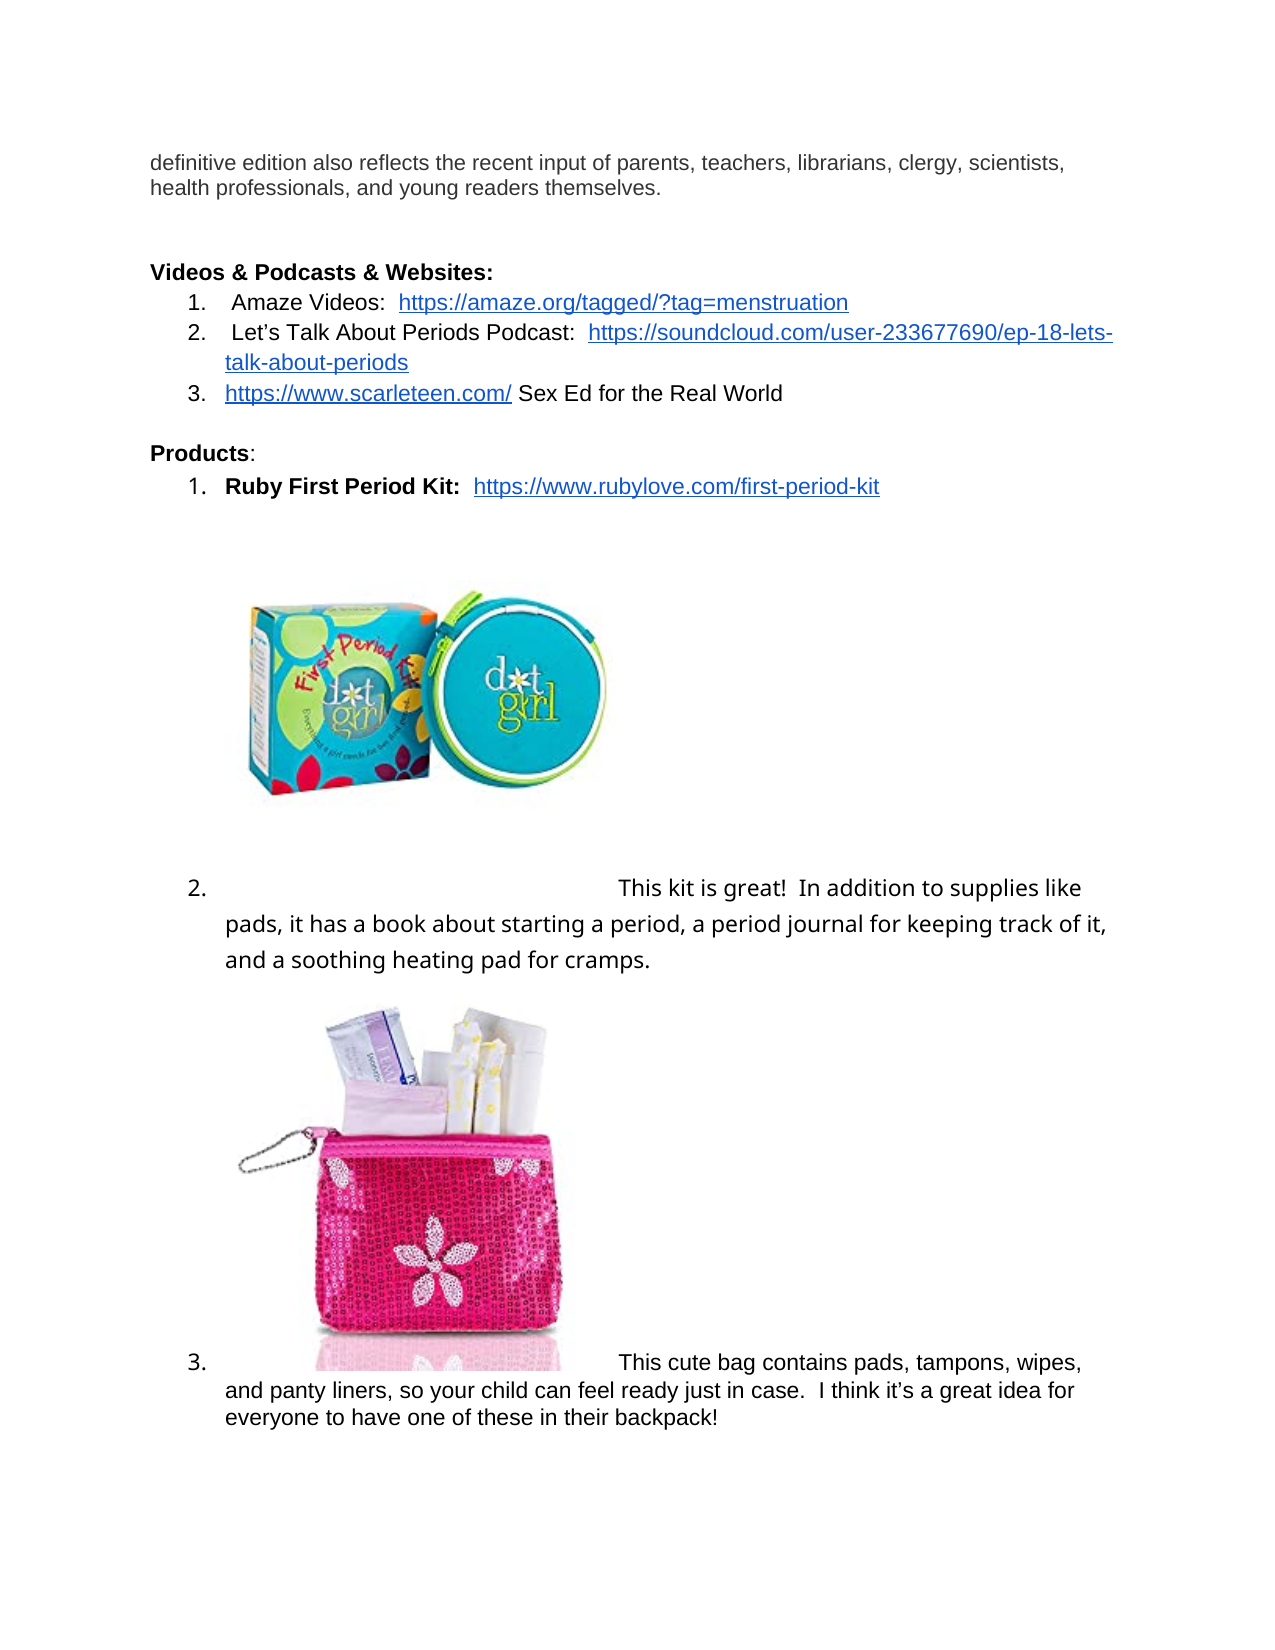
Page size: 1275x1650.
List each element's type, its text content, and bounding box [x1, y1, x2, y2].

picture [225, 506, 618, 897]
list Ruby First Period Kit: https://www.rubylove.com/first-period-kit [187, 470, 1125, 501]
list https://www.scarleteen.com/ Sex Ed for the Real World [187, 379, 1125, 406]
list Amaze Videos: https://amaze.org/tagged/?tag=menstruation [187, 289, 1125, 315]
list Let’s Talk About Periods Podcast: https://soundcloud.com/user-233677690/ep-18-lets-talk-about-periods [187, 319, 1125, 376]
text Videos & Podcasts & Websites: [150, 259, 1125, 285]
list This cute bag contains pads, tampons, wipes, and panty liners, so your child can feel ready just in case. I think it’s a great idea for everyone to have one of these in their backpack! [187, 980, 1125, 1430]
picture [225, 980, 618, 1371]
text definitive edition also reflects the recent input of parents, teachers, librarians, clergy, scientists, health professionals, and young readers themselves. [150, 150, 1125, 200]
text Products: [150, 440, 1125, 466]
list This kit is great! In addition to supplies like pads, it has a book about starting a period, a period journal for keeping track of it, and a soothing heating pad for cramps. [187, 506, 1125, 975]
